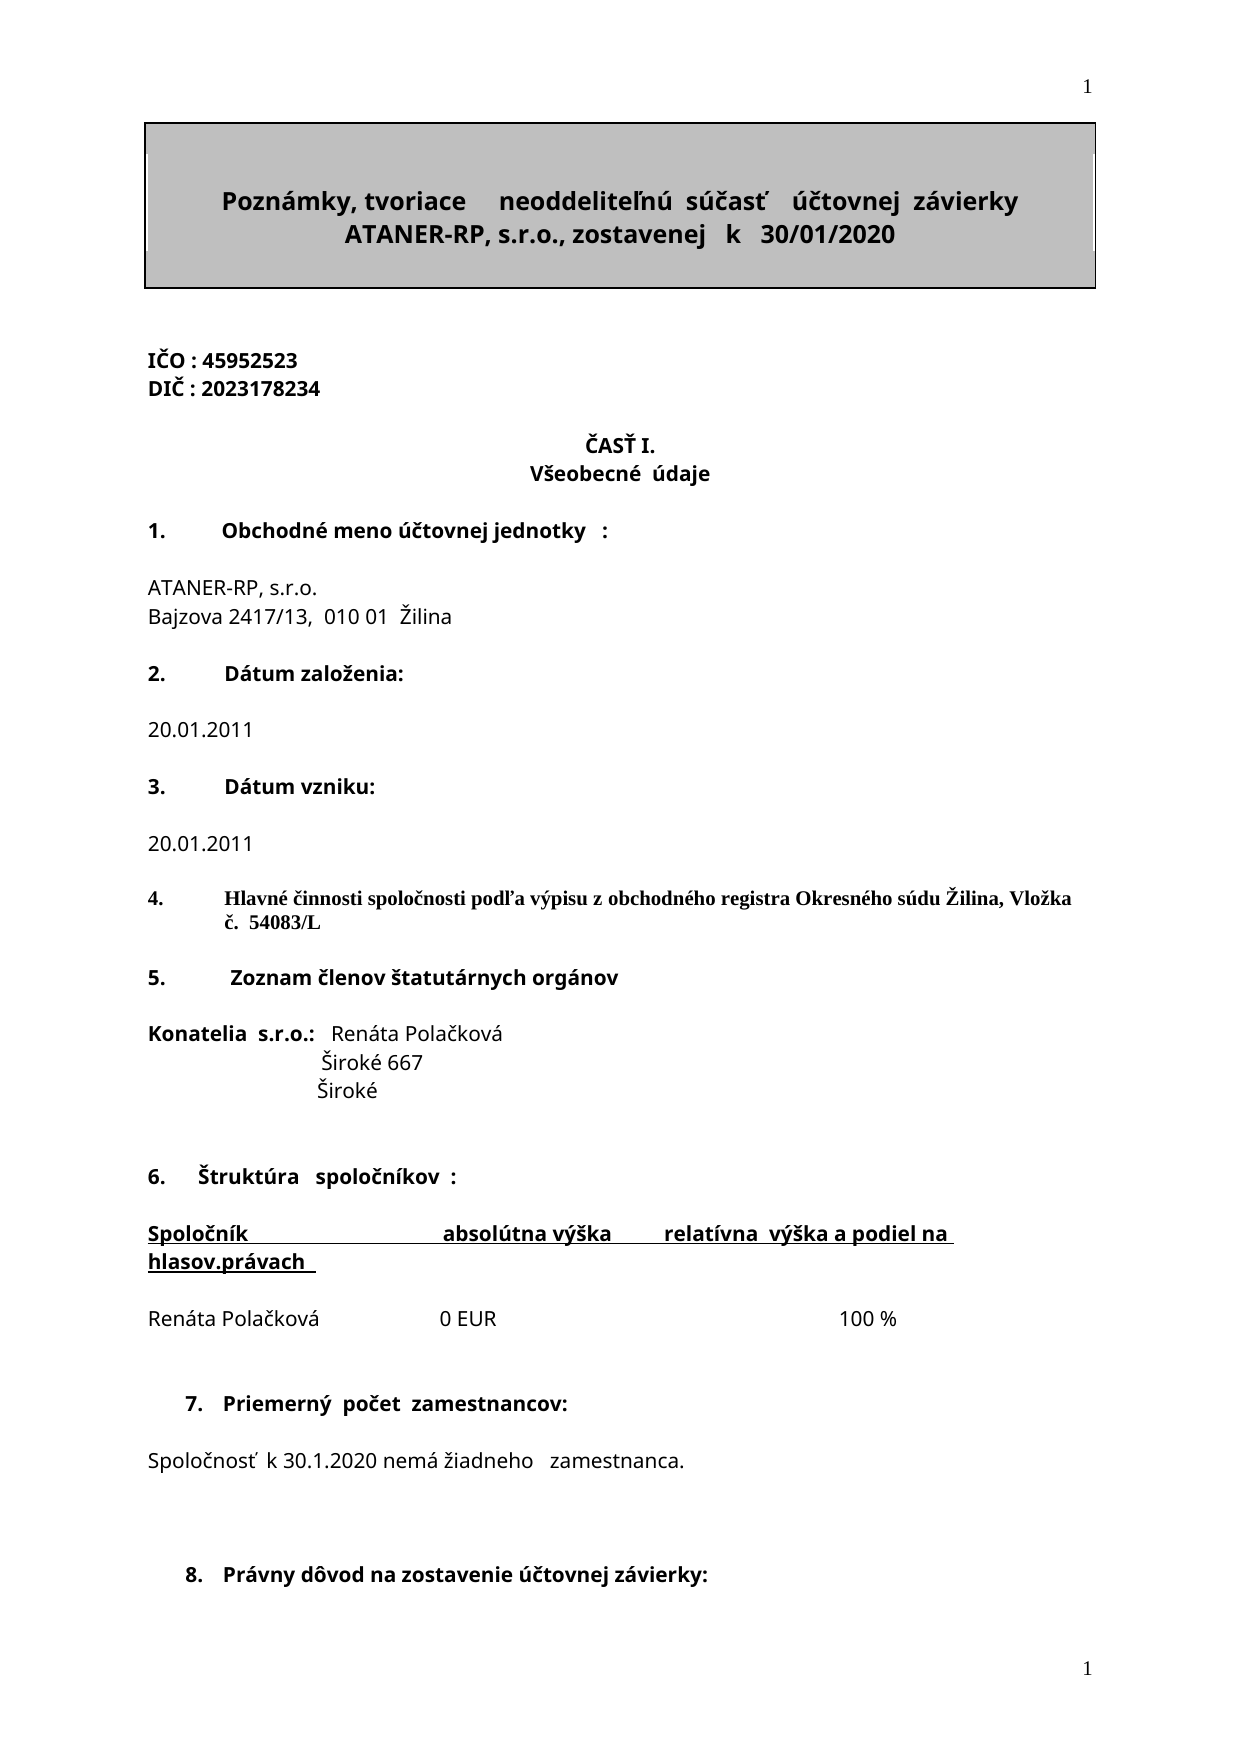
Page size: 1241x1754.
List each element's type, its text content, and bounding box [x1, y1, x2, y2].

text 20.01.2011 [148, 829, 1093, 858]
list Priemerný počet zamestnancov: [185, 1389, 1093, 1418]
text 5. Zoznam členov štatutárnych orgánov [148, 963, 1093, 991]
text 6. Štruktúra spoločníkov : [148, 1162, 1093, 1190]
text ATANER-RP, s.r.o. [148, 573, 1093, 602]
subtitle Spoločník absolútna výška relatívna výška a podiel na hlasov.právach [148, 1219, 1093, 1276]
text Poznámky, tvoriace neoddeliteľnú súčasť účtovnej závierky [148, 183, 1093, 217]
list Právny dôvod na zostavenie účtovnej závierky: [185, 1560, 1093, 1588]
text DIČ : 2023178234 [148, 374, 1093, 403]
text 1. Obchodné meno účtovnej jednotky : [148, 516, 1093, 545]
text 20.01.2011 [148, 716, 1093, 744]
text Všeobecné údaje [148, 459, 1093, 488]
text Bajzova 2417/13, 010 01 Žilina [148, 602, 1093, 630]
text Spoločnosť k 30.1.2020 nemá žiadneho zamestnanca. [148, 1446, 1093, 1474]
list Dátum založenia: [148, 659, 1093, 687]
text Konatelia s.r.o.: Renáta Polačková [148, 1019, 1093, 1048]
text Široké 667 [148, 1048, 1093, 1076]
list Hlavné činnosti spoločnosti podľa výpisu z obchodného registra Okresného súdu Žilina, Vložka [148, 886, 1093, 910]
text ČASŤ I. [148, 431, 1093, 459]
text Renáta Polačková 0 EUR 100 % [148, 1304, 1093, 1332]
text Široké [295, 1076, 1093, 1105]
text č. 54083/L [224, 910, 1093, 934]
text ATANER-RP, s.r.o., zostavenej k 30/01/2020 [148, 217, 1093, 248]
list Dátum vzniku: [148, 772, 1093, 801]
text IČO : 45952523 [148, 346, 1093, 374]
